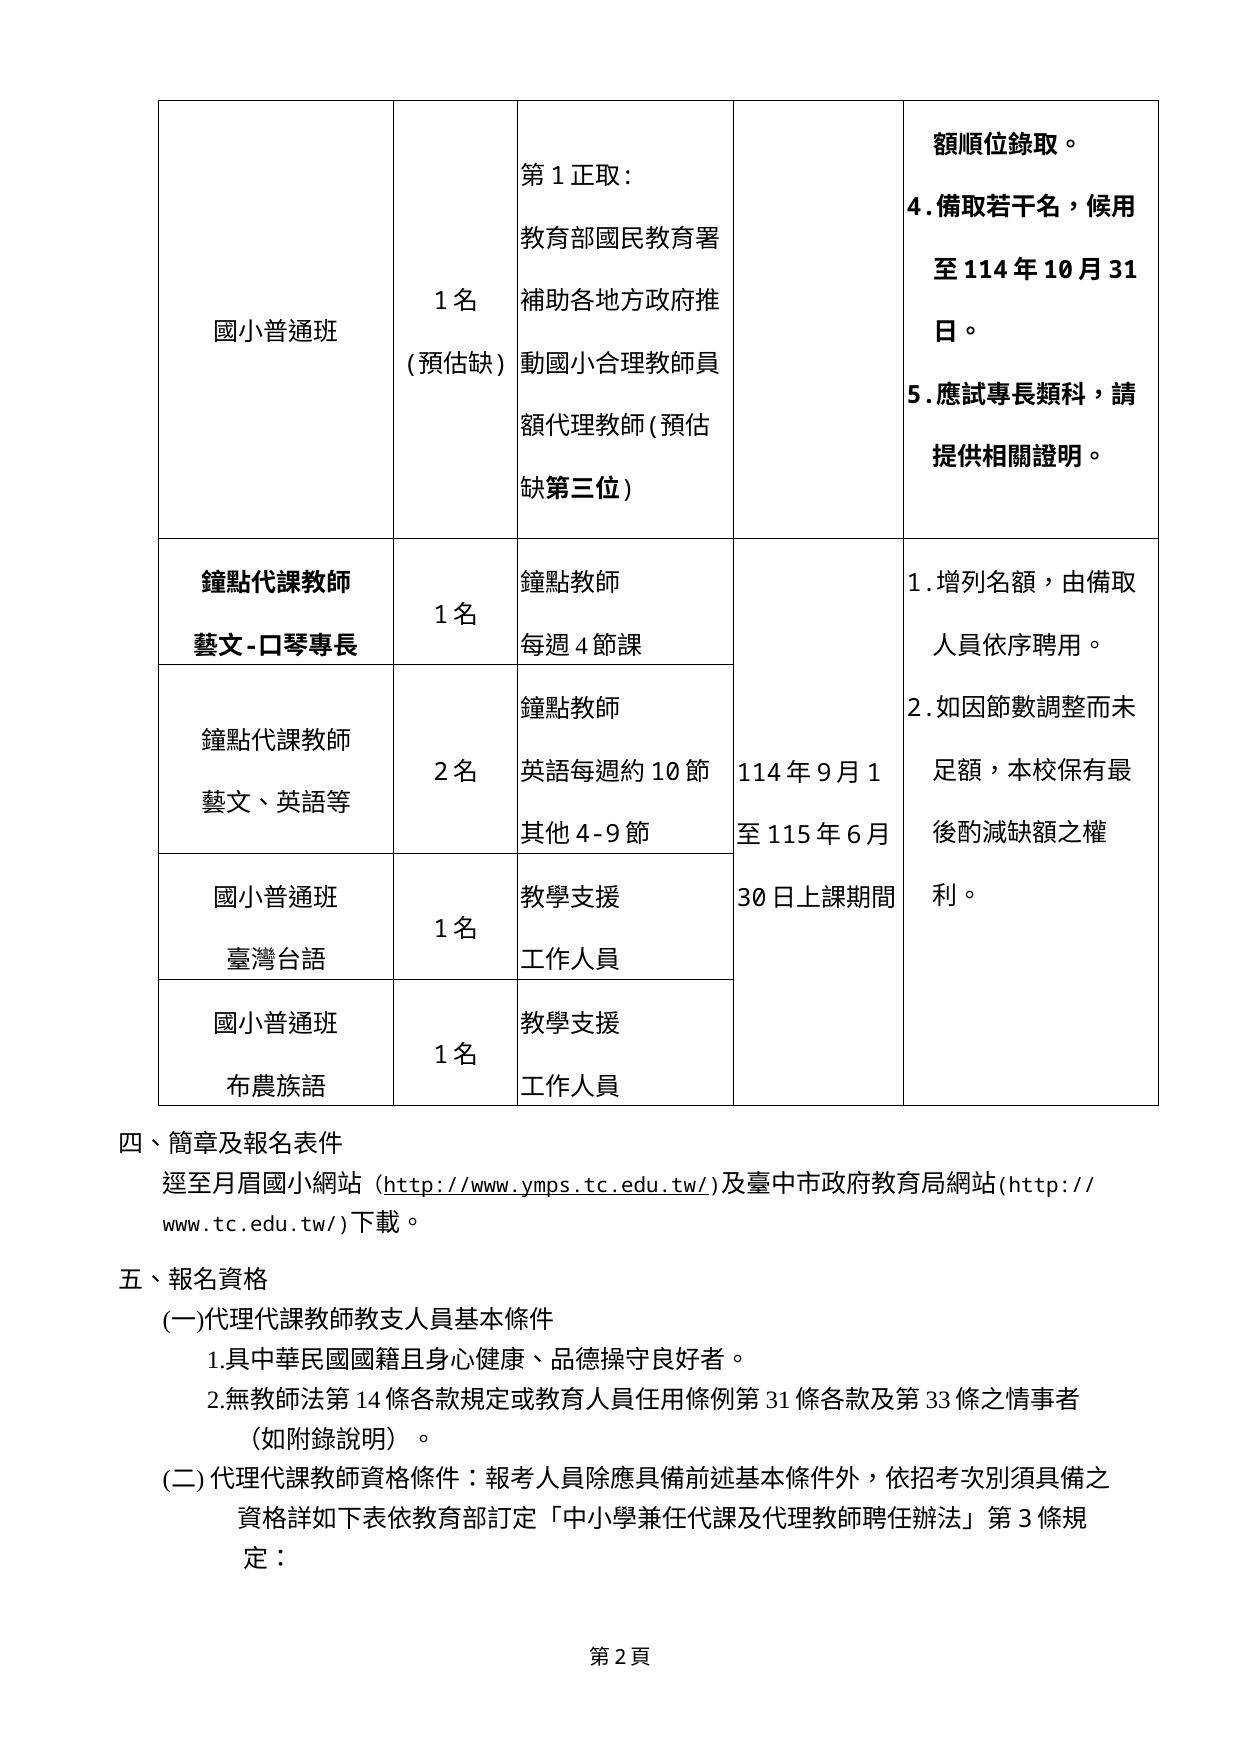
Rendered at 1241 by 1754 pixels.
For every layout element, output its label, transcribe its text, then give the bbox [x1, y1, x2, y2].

table_cell 1.增列名額，由備取人員依序聘用。 2.如因節數調整而未足額，本校保有最後酌減缺額之權利。 [904, 539, 1158, 979]
table_cell 國小普通班 臺灣台語 [159, 854, 393, 979]
text 五、報名資格 [118, 1260, 1122, 1296]
text (一)代理代課教師教支人員基本條件 [162, 1300, 1122, 1336]
text 2.無教師法第14條各款規定或教育人員任用條例第31條各款及第33條之情事者（如附錄說明）。 [207, 1379, 1122, 1455]
text 逕至月眉國小網站（http://www.ymps.tc.edu.tw/)及臺中市政府教育局網站(http://www.tc.edu.tw/)下載。 [162, 1163, 1122, 1239]
table_cell 1名 [394, 854, 517, 979]
table_cell 教學支援 工作人員 [518, 854, 733, 979]
text 定： [118, 1538, 1122, 1575]
table_cell 國小普通班 布農族語 [159, 980, 393, 1105]
table_cell 1名 [394, 980, 517, 1105]
table_cell 1名 (預估缺) [394, 101, 517, 538]
table_cell [904, 979, 1158, 1105]
table_cell 1名 [394, 539, 517, 664]
table_cell 國小普通班 [159, 101, 393, 538]
table_cell 鐘點代課教師 藝文、英語等 [159, 665, 393, 853]
table_cell 第1正取: 教育部國民教育署補助各地方政府推動國小合理教師員額代理教師(預估缺第三位) [518, 101, 733, 538]
table_cell 額順位錄取。 4.備取若干名，候用至114年10月31日。 5.應試專長類科，請提供相關證明。 [904, 101, 1158, 538]
text 四、簡章及報名表件 [118, 1123, 1122, 1159]
text 1.具中華民國國籍且身心健康、品德操守良好者。 [207, 1339, 1122, 1376]
table_cell [734, 101, 903, 538]
table_cell 114年9月1至115年6月30日上課期間 [734, 539, 903, 1105]
text 資格詳如下表依教育部訂定「中小學兼任代課及代理教師聘任辦法」第3條規 [237, 1499, 1122, 1535]
table_cell 教學支援 工作人員 [518, 980, 733, 1105]
table_cell 鐘點教師 每週4節課 [518, 539, 733, 664]
text (二) 代理代課教師資格條件：報考人員除應具備前述基本條件外，依招考次別須具備之 [162, 1459, 1122, 1495]
table_cell 鐘點教師 英語每週約10節 其他4-9節 [518, 665, 733, 853]
table_cell 鐘點代課教師 藝文-口琴專長 [159, 539, 393, 664]
table_cell 2名 [394, 665, 517, 853]
